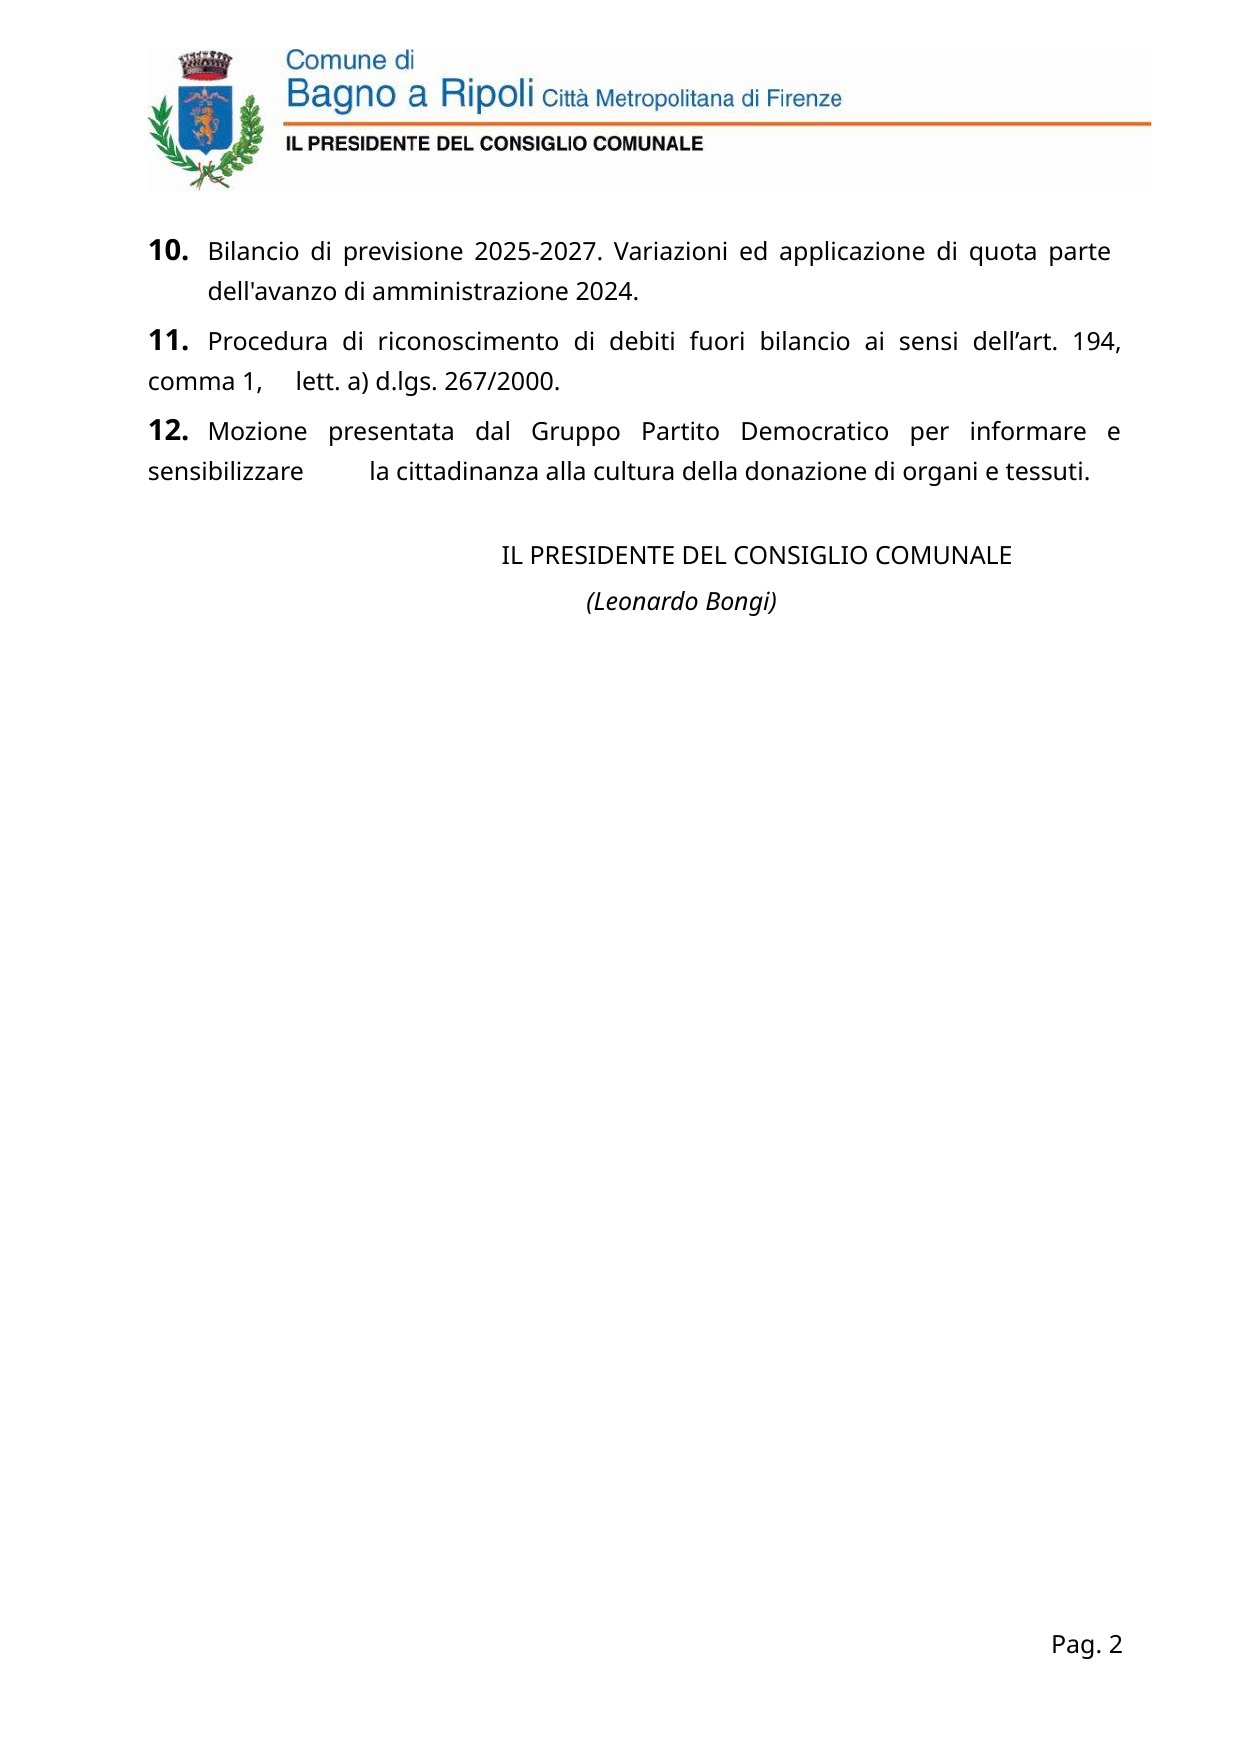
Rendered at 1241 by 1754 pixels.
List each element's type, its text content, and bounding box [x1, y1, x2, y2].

list IL PRESIDENTE DEL CONSIGLIO COMUNALE [185, 538, 1123, 572]
picture [147, 49, 1152, 191]
list (Leonardo Bongi) [185, 583, 1123, 617]
list Procedura di riconoscimento di debiti fuori bilancio ai sensi dell’art. 194, comma 1, lett. a) d.lgs. 267/2000. [148, 319, 1123, 398]
list Mozione presentata dal Gruppo Partito Democratico per informare e sensibilizzare la cittadinanza alla cultura della donazione di organi e tessuti. [148, 409, 1123, 488]
list Bilancio di previsione 2025-2027. Variazioni ed applicazione di quota parte dell'avanzo di amministrazione 2024. [148, 229, 1123, 308]
